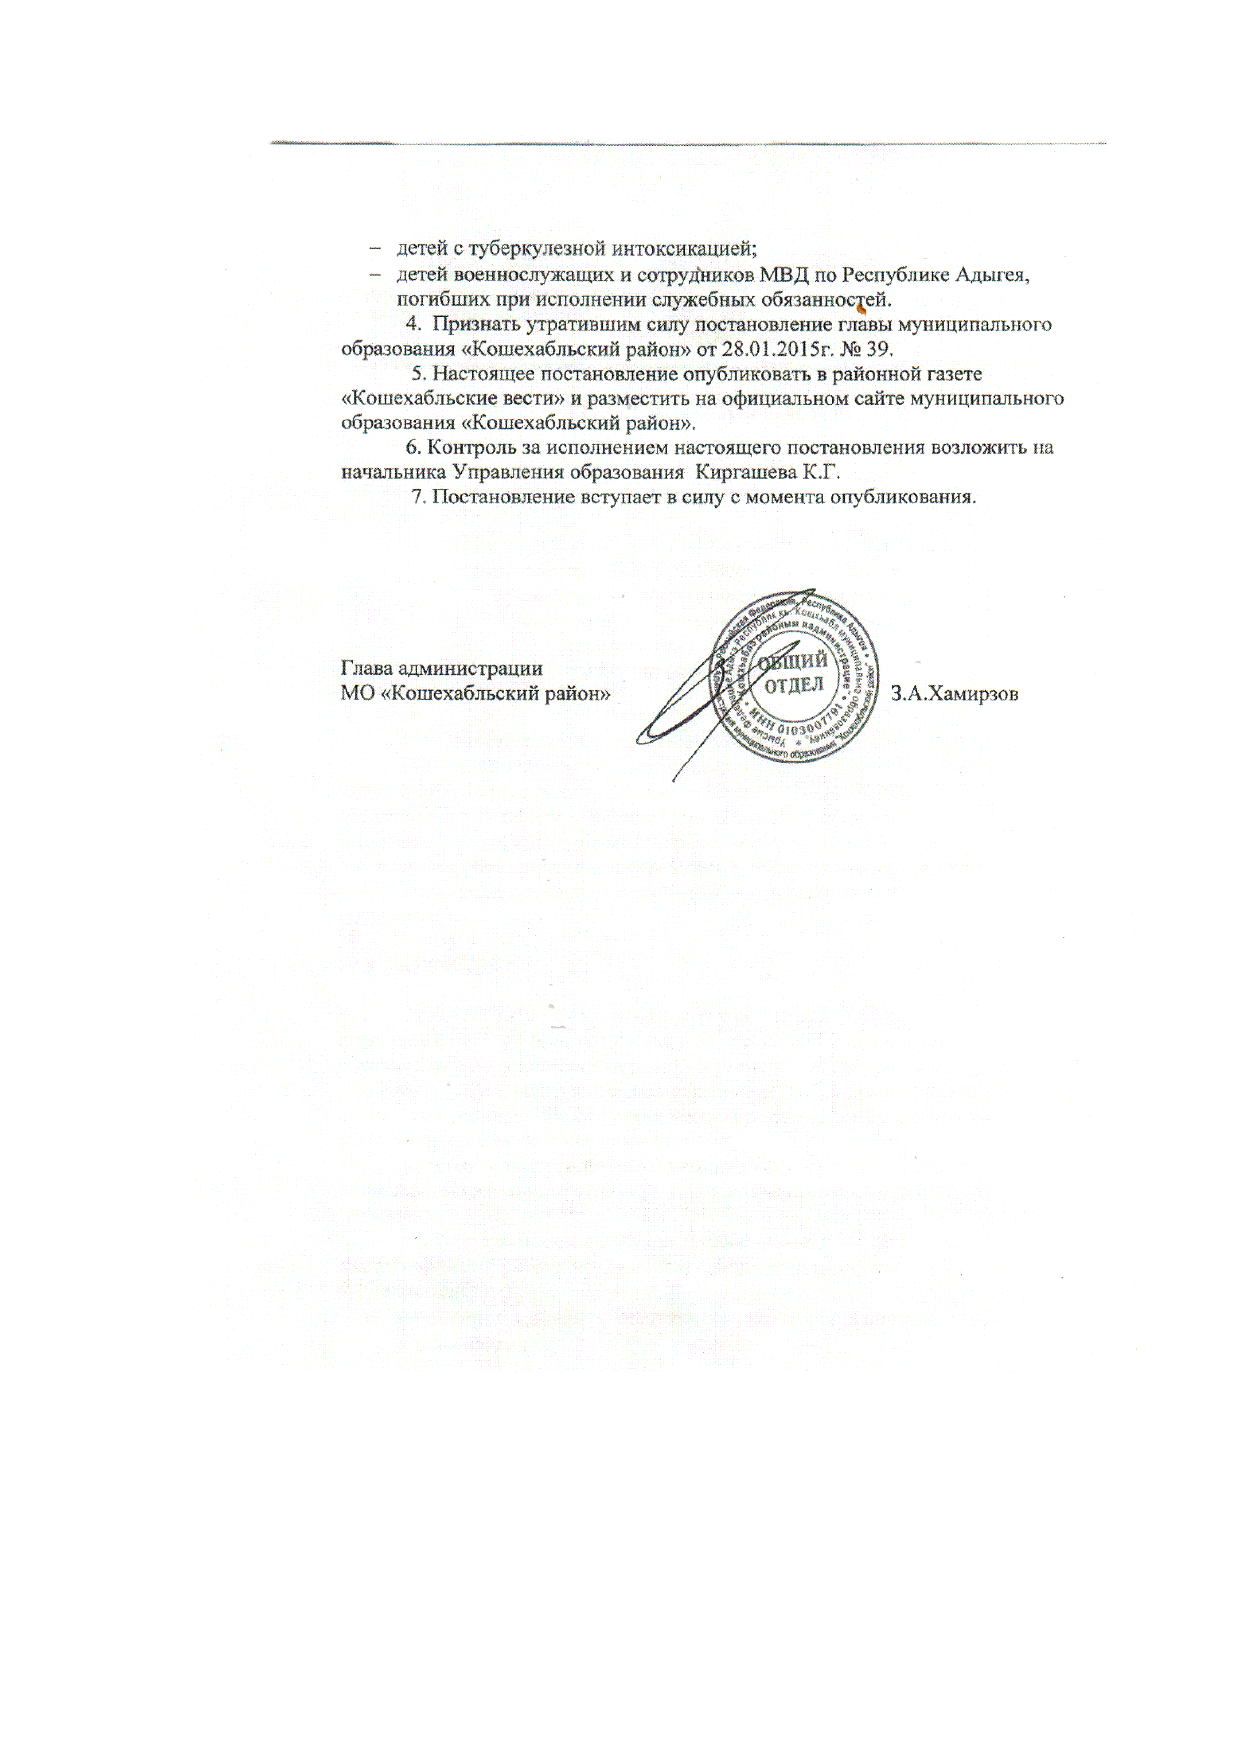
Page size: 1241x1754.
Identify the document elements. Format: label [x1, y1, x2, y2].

picture [177, 118, 1152, 1380]
